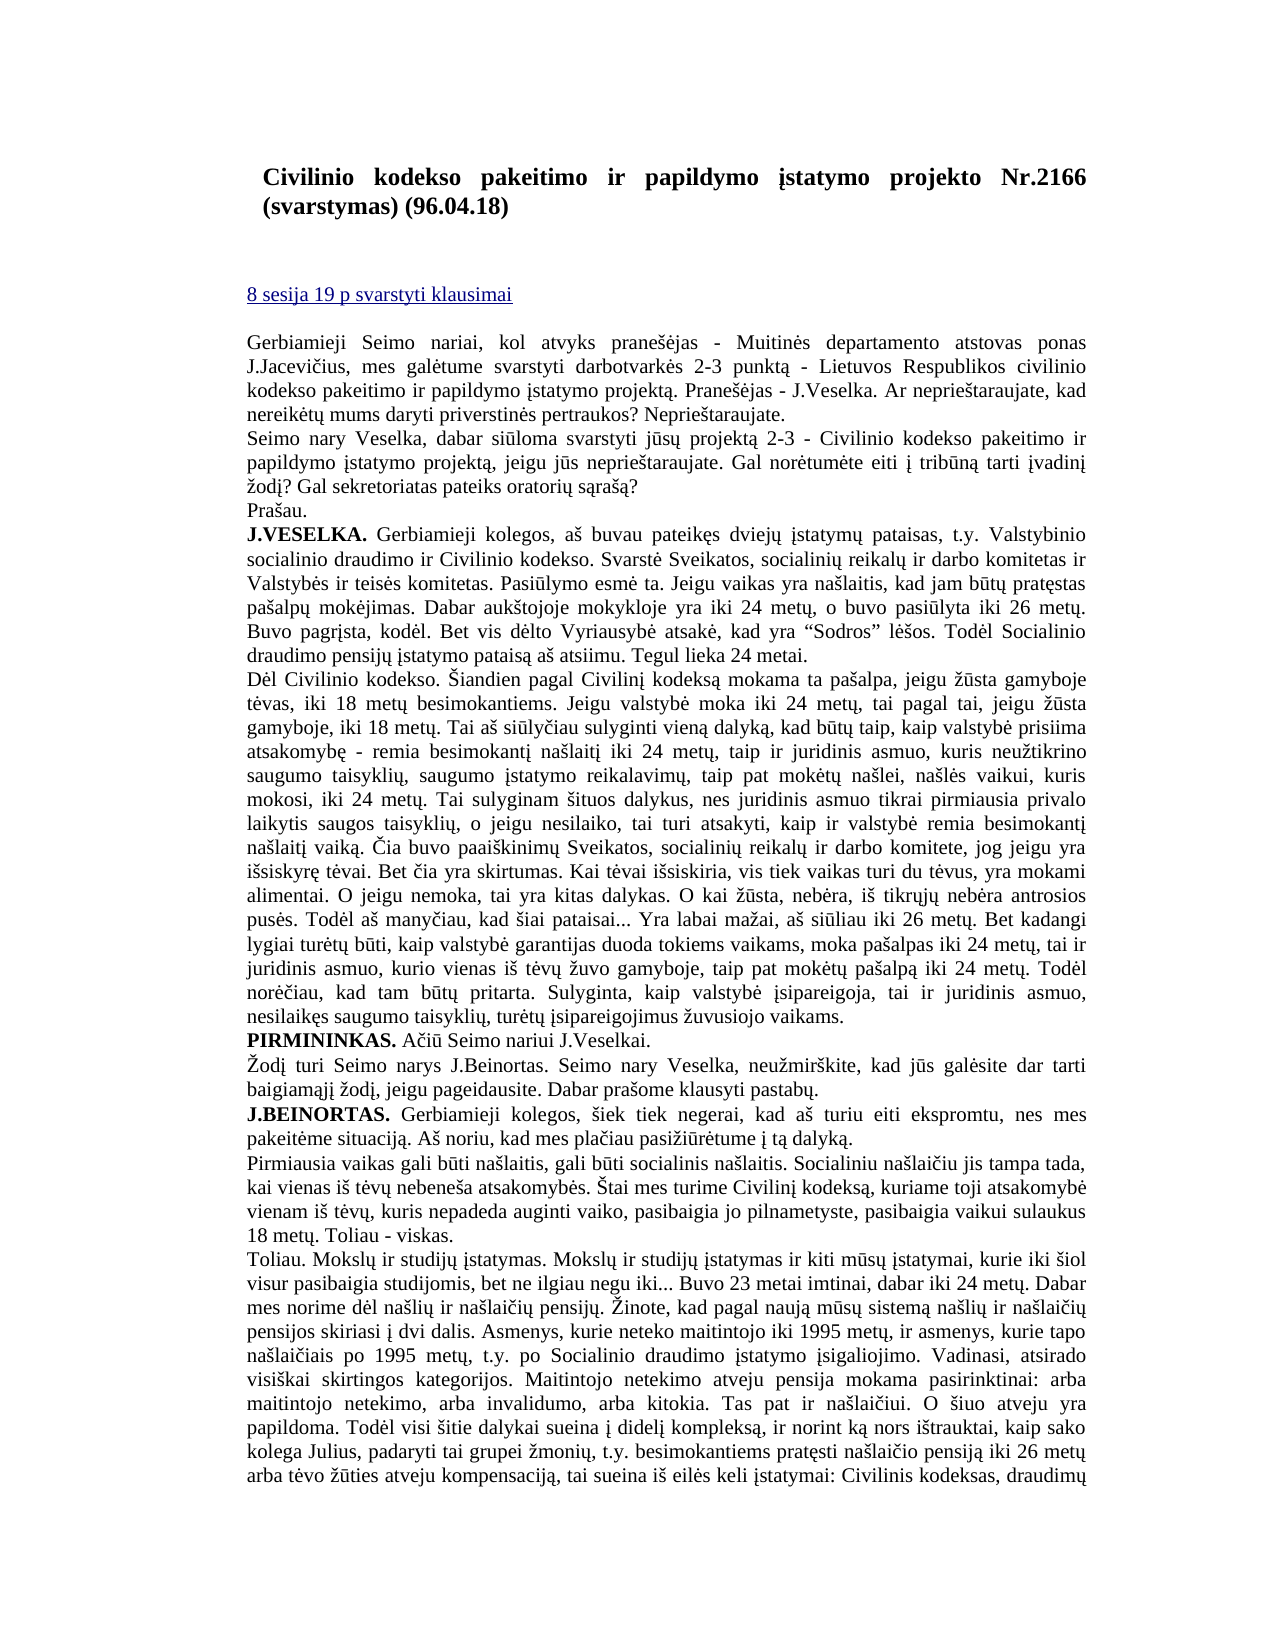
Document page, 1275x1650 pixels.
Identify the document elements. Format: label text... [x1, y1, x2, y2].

text Toliau. Mokslų ir studijų įstatymas. Mokslų ir studijų įstatymas ir kiti mūsų įstatymai, kurie iki šiol visur pasibaigia studijomis, bet ne ilgiau negu iki... Buvo 23 metai imtinai, dabar iki 24 metų. Dabar mes norime dėl našlių ir našlaičių pensijų. Žinote, kad pagal naują mūsų sistemą našlių ir našlaičių pensijos skiriasi į dvi dalis. Asmenys, kurie neteko maitintojo iki 1995 metų, ir asmenys, kurie tapo našlaičiais po 1995 metų, t.y. po Socialinio draudimo įstatymo įsigaliojimo. Vadinasi, atsirado visiškai skirtingos kategorijos. Maitintojo netekimo atveju pensija mokama pasirinktinai: arba maitintojo netekimo, arba invalidumo, arba kitokia. Tas pat ir našlaičiui. O šiuo atveju yra papildoma. Todėl visi šitie dalykai sueina į didelį kompleksą, ir norint ką nors ištrauktai, kaip sako kolega Julius, padaryti tai grupei žmonių, t.y. besimokantiems pratęsti našlaičio pensiją iki 26 metų arba tėvo žūties atveju kompensaciją, tai sueina iš eilės keli įstatymai: Civilinis kodeksas, draudimų [247, 1247, 1087, 1487]
text J.BEINORTAS. Gerbiamieji kolegos, šiek tiek negerai, kad aš turiu eiti ekspromtu, nes mes pakeitėme situaciją. Aš noriu, kad mes plačiau pasižiūrėtume į tą dalyką. [247, 1102, 1087, 1150]
text Prašau. [247, 498, 1087, 522]
text Seimo nary Veselka, dabar siūloma svarstyti jūsų projektą 2-3 - Civilinio kodekso pakeitimo ir papildymo įstatymo projektą, jeigu jūs neprieštaraujate. Gal norėtumėte eiti į tribūną tarti įvadinį žodį? Gal sekretoriatas pateiks oratorių sąrašą? [247, 426, 1087, 498]
text Civilinio kodekso pakeitimo ir papildymo įstatymo projekto Nr.2166 (svarstymas) (96.04.18) [262, 162, 1087, 220]
text Gerbiamieji Seimo nariai, kol atvyks pranešėjas - Muitinės departamento atstovas ponas J.Jacevičius, mes galėtume svarstyti darbotvarkės 2-3 punktą - Lietuvos Respublikos civilinio kodekso pakeitimo ir papildymo įstatymo projektą. Pranešėjas - J.Veselka. Ar neprieštaraujate, kad nereikėtų mums daryti priverstinės pertraukos? Neprieštaraujate. [247, 330, 1087, 426]
text PIRMININKAS. Ačiū Seimo nariui J.Veselkai. [247, 1028, 1087, 1052]
text J.VESELKA. Gerbiamieji kolegos, aš buvau pateikęs dviejų įstatymų pataisas, t.y. Valstybinio socialinio draudimo ir Civilinio kodekso. Svarstė Sveikatos, socialinių reikalų ir darbo komitetas ir Valstybės ir teisės komitetas. Pasiūlymo esmė ta. Jeigu vaikas yra našlaitis, kad jam būtų pratęstas pašalpų mokėjimas. Dabar aukštojoje mokykloje yra iki 24 metų, o buvo pasiūlyta iki 26 metų. Buvo pagrįsta, kodėl. Bet vis dėlto Vyriausybė atsakė, kad yra “Sodros” lėšos. Todėl Socialinio draudimo pensijų įstatymo pataisą aš atsiimu. Tegul lieka 24 metai. [247, 522, 1087, 667]
text 8 sesija 19 p svarstyti klausimai [247, 282, 1087, 306]
text Žodį turi Seimo narys J.Beinortas. Seimo nary Veselka, neužmirškite, kad jūs galėsite dar tarti baigiamąjį žodį, jeigu pageidausite. Dabar prašome klausyti pastabų. [247, 1053, 1087, 1101]
text Pirmiausia vaikas gali būti našlaitis, gali būti socialinis našlaitis. Socialiniu našlaičiu jis tampa tada, kai vienas iš tėvų nebeneša atsakomybės. Štai mes turime Civilinį kodeksą, kuriame toji atsakomybė vienam iš tėvų, kuris nepadeda auginti vaiko, pasibaigia jo pilnametyste, pasibaigia vaikui sulaukus 18 metų. Toliau - viskas. [247, 1151, 1087, 1247]
text Dėl Civilinio kodekso. Šiandien pagal Civilinį kodeksą mokama ta pašalpa, jeigu žūsta gamyboje tėvas, iki 18 metų besimokantiems. Jeigu valstybė moka iki 24 metų, tai pagal tai, jeigu žūsta gamyboje, iki 18 metų. Tai aš siūlyčiau sulyginti vieną dalyką, kad būtų taip, kaip valstybė prisiima atsakomybę - remia besimokantį našlaitį iki 24 metų, taip ir juridinis asmuo, kuris neužtikrino saugumo taisyklių, saugumo įstatymo reikalavimų, taip pat mokėtų našlei, našlės vaikui, kuris mokosi, iki 24 metų. Tai sulyginam šituos dalykus, nes juridinis asmuo tikrai pirmiausia privalo laikytis saugos taisyklių, o jeigu nesilaiko, tai turi atsakyti, kaip ir valstybė remia besimokantį našlaitį vaiką. Čia buvo paaiškinimų Sveikatos, socialinių reikalų ir darbo komitete, jog jeigu yra išsiskyrę tėvai. Bet čia yra skirtumas. Kai tėvai išsiskiria, vis tiek vaikas turi du tėvus, yra mokami alimentai. O jeigu nemoka, tai yra kitas dalykas. O kai žūsta, nebėra, iš tikrųjų nebėra antrosios pusės. Todėl aš manyčiau, kad šiai pataisai... Yra labai mažai, aš siūliau iki 26 metų. Bet kadangi lygiai turėtų būti, kaip valstybė garantijas duoda tokiems vaikams, moka pašalpas iki 24 metų, tai ir juridinis asmuo, kurio vienas iš tėvų žuvo gamyboje, taip pat mokėtų pašalpą iki 24 metų. Todėl norėčiau, kad tam būtų pritarta. Sulyginta, kaip valstybė įsipareigoja, tai ir juridinis asmuo, nesilaikęs saugumo taisyklių, turėtų įsipareigojimus žuvusiojo vaikams. [247, 667, 1087, 1028]
